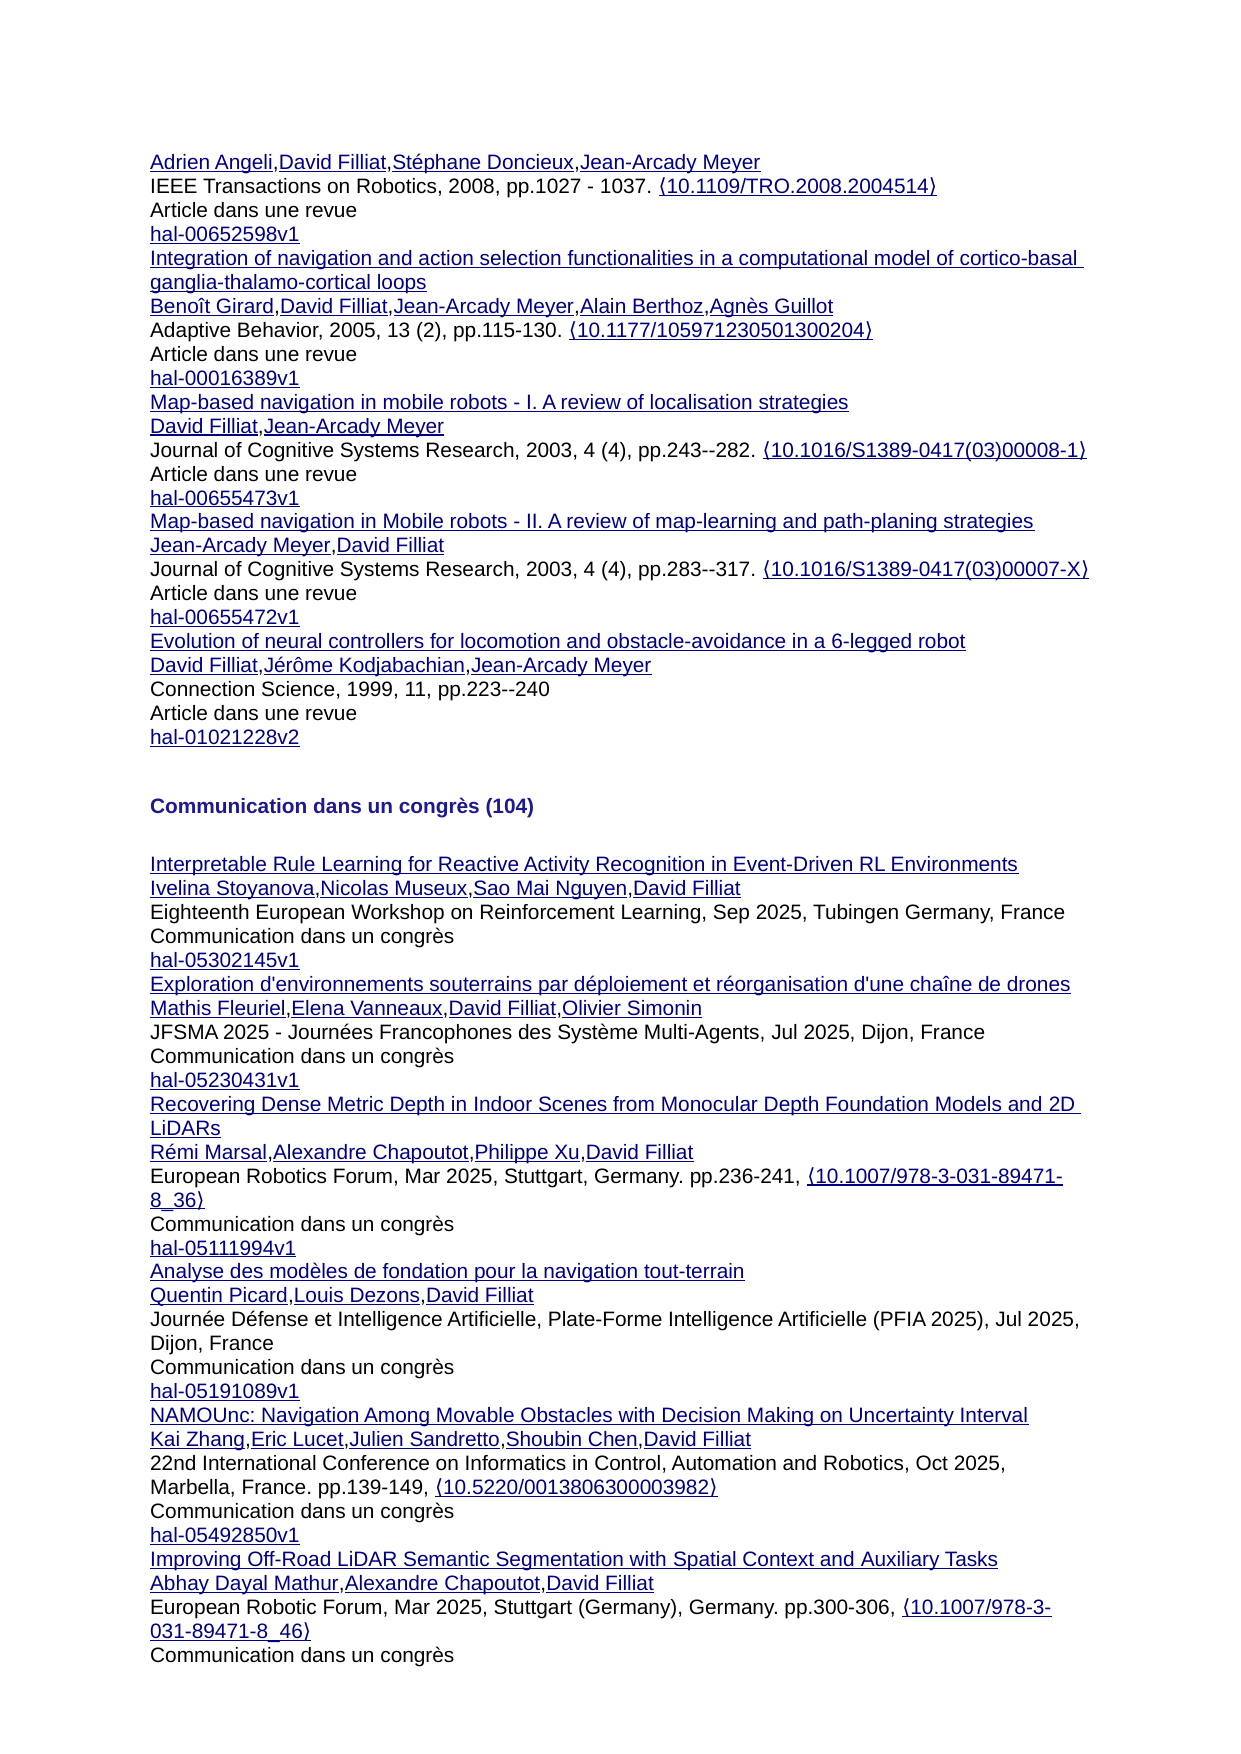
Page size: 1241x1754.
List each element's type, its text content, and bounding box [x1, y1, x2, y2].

table_cell Integration of navigation and action selection functionalities in a computational model of cortico-basal ganglia-thalamo-cortical loops Benoît Girard,David Filliat,Jean-Arcady Meyer,Alain Berthoz,Agnès Guillot Adaptive Behavior, 2005, 13 (2), pp.115-130. ⟨10.1177/105971230501300204⟩ Article dans une revue hal-00016389v1 [150, 246, 1090, 389]
table_header Interpretable Rule Learning for Reactive Activity Recognition in Event-Driven RL Environments Ivelina Stoyanova,Nicolas Museux,Sao Mai Nguyen,David Filliat Eighteenth European Workshop on Reinforcement Learning, Sep 2025, Tubingen Germany, France Communication dans un congrès hal-05302145v1 [150, 852, 1090, 972]
table_cell Exploration d'environnements souterrains par déploiement et réorganisation d'une chaîne de drones Mathis Fleuriel,Elena Vanneaux,David Filliat,Olivier Simonin JFSMA 2025 - Journées Francophones des Système Multi-Agents, Jul 2025, Dijon, France Communication dans un congrès hal-05230431v1 [150, 972, 1090, 1092]
table_cell Analyse des modèles de fondation pour la navigation tout-terrain Quentin Picard,Louis Dezons,David Filliat Journée Défense et Intelligence Artificielle, Plate-Forme Intelligence Artificielle (PFIA 2025), Jul 2025, Dijon, France Communication dans un congrès hal-05191089v1 [150, 1259, 1090, 1403]
table_cell Improving Off-Road LiDAR Semantic Segmentation with Spatial Context and Auxiliary Tasks Abhay Dayal Mathur,Alexandre Chapoutot,David Filliat European Robotic Forum, Mar 2025, Stuttgart (Germany), Germany. pp.300-306, ⟨10.1007/978-3-031-89471-8_46⟩ Communication dans un congrès [150, 1547, 1090, 1667]
table_cell Map-based navigation in mobile robots - I. A review of localisation strategies David Filliat,Jean-Arcady Meyer Journal of Cognitive Systems Research, 2003, 4 (4), pp.243--282. ⟨10.1016/S1389-0417(03)00008-1⟩ Article dans une revue hal-00655473v1 [150, 390, 1090, 509]
table_cell Recovering Dense Metric Depth in Indoor Scenes from Monocular Depth Foundation Models and 2D LiDARs Rémi Marsal,Alexandre Chapoutot,Philippe Xu,David Filliat European Robotics Forum, Mar 2025, Stuttgart, Germany. pp.236-241, ⟨10.1007/978-3-031-89471-8_36⟩ Communication dans un congrès hal-05111994v1 [150, 1092, 1090, 1259]
table_cell Evolution of neural controllers for locomotion and obstacle-avoidance in a 6-legged robot David Filliat,Jérôme Kodjabachian,Jean-Arcady Meyer Connection Science, 1999, 11, pp.223--240 Article dans une revue hal-01021228v2 [150, 629, 1090, 749]
table_cell Adrien Angeli,David Filliat,Stéphane Doncieux,Jean-Arcady Meyer IEEE Transactions on Robotics, 2008, pp.1027 - 1037. ⟨10.1109/TRO.2008.2004514⟩ Article dans une revue hal-00652598v1 [150, 150, 1090, 246]
table_cell Map-based navigation in Mobile robots - II. A review of map-learning and path-planing strategies Jean-Arcady Meyer,David Filliat Journal of Cognitive Systems Research, 2003, 4 (4), pp.283--317. ⟨10.1016/S1389-0417(03)00007-X⟩ Article dans une revue hal-00655472v1 [150, 509, 1090, 629]
table_cell NAMOUnc: Navigation Among Movable Obstacles with Decision Making on Uncertainty Interval Kai Zhang,Eric Lucet,Julien Sandretto,Shoubin Chen,David Filliat 22nd International Conference on Informatics in Control, Automation and Robotics, Oct 2025, Marbella, France. pp.139-149, ⟨10.5220/0013806300003982⟩ Communication dans un congrès hal-05492850v1 [150, 1403, 1090, 1547]
subtitle Communication dans un congrès (104) [150, 794, 1090, 818]
